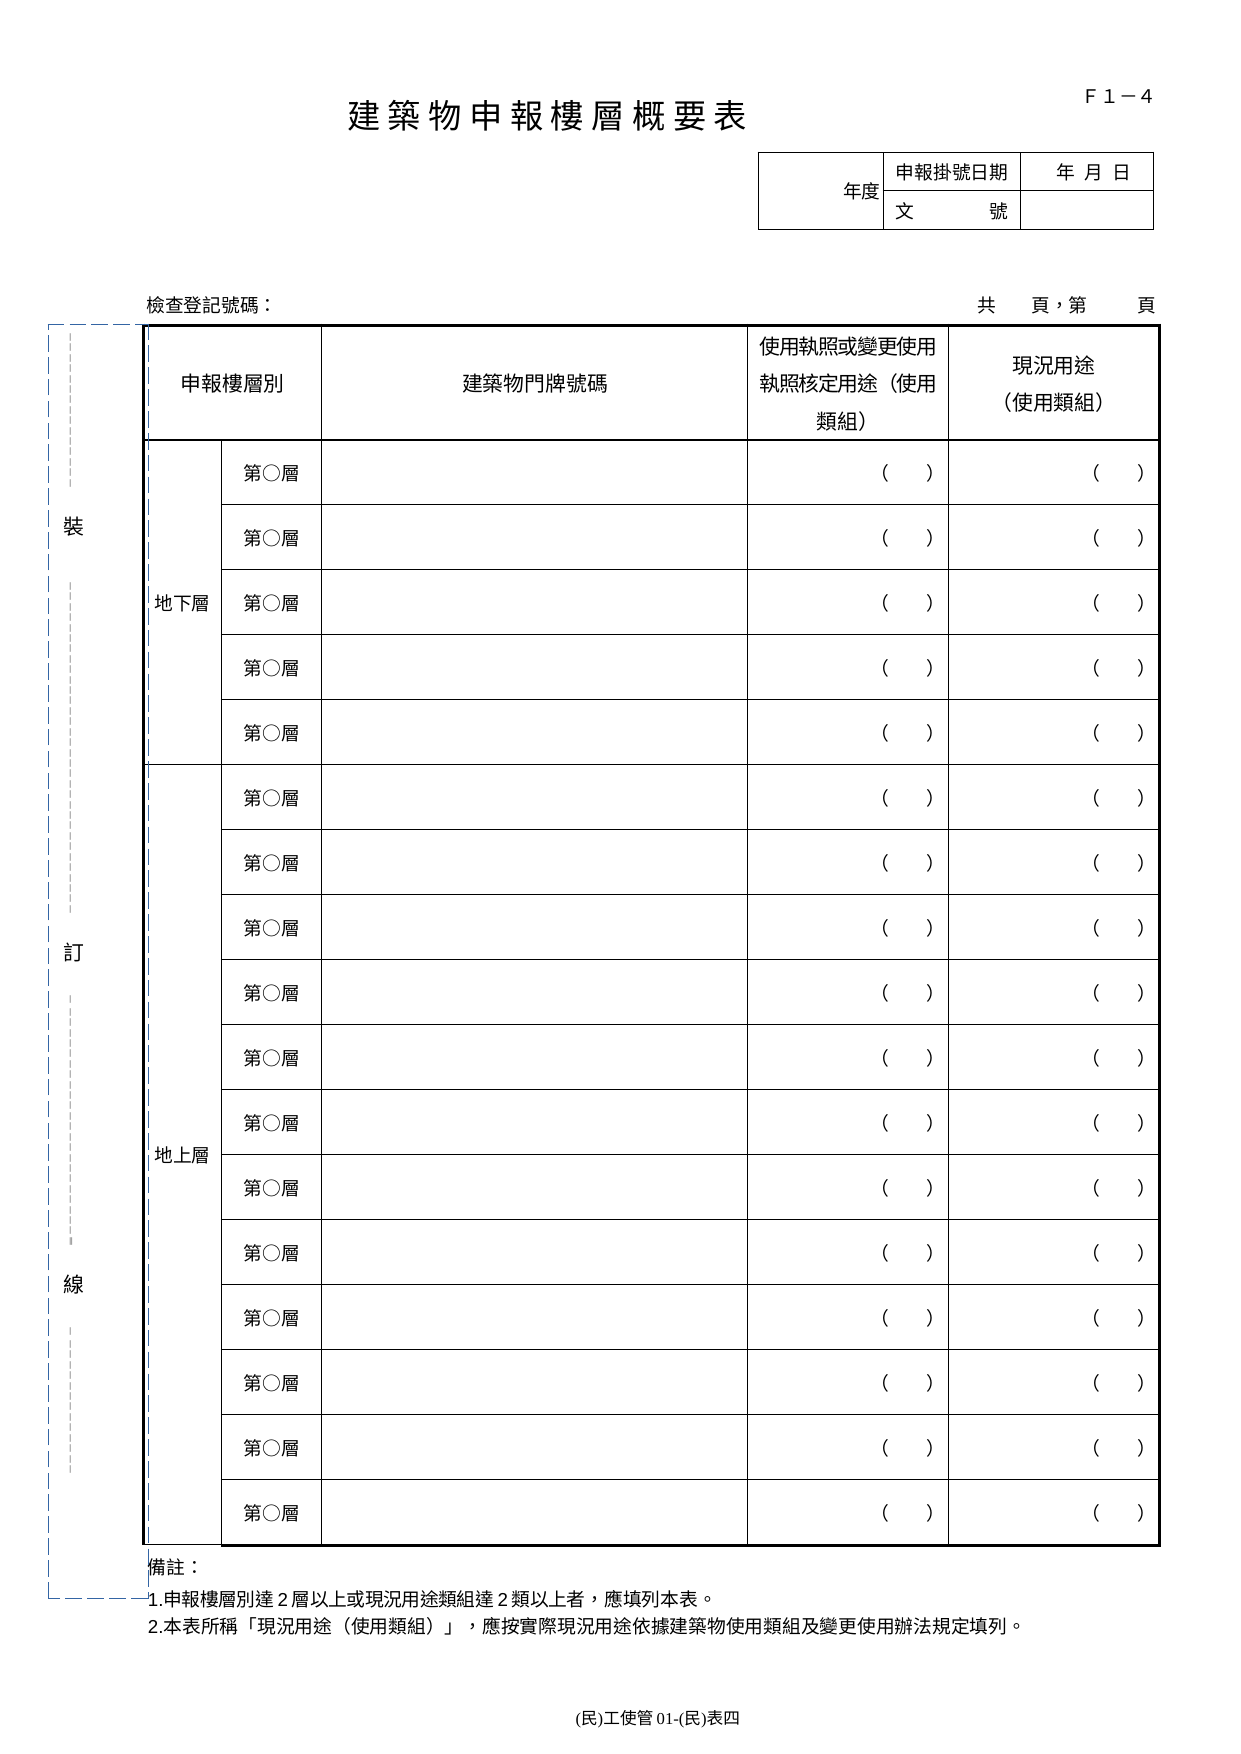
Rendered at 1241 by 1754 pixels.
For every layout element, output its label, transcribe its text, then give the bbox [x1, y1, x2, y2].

table_cell [322, 505, 747, 569]
table_cell 第○層 [222, 1415, 321, 1479]
table_cell （ ） [949, 830, 1158, 894]
table_cell 第○層 [222, 1025, 321, 1089]
table_cell [322, 830, 747, 894]
table_cell 第○層 [222, 1090, 321, 1154]
table_cell [322, 1285, 747, 1349]
text 1.申報樓層別達2層以上或現況用途類組達2類以上者，應填列本表。 [148, 1585, 1140, 1612]
text 備註： [148, 1547, 1140, 1585]
table_cell 申報樓層別 [145, 327, 321, 439]
table_cell （ ） [949, 570, 1158, 634]
table_cell [322, 700, 747, 764]
table_cell 第○層 [222, 895, 321, 959]
table_cell （ ） [949, 1155, 1158, 1219]
table_cell （ ） [949, 960, 1158, 1024]
table_cell 地上層 [145, 765, 221, 1544]
table_cell （ ） [949, 895, 1158, 959]
table_cell [322, 441, 747, 504]
table_cell （ ） [949, 1480, 1158, 1544]
table_cell 建築物門牌號碼 [322, 327, 747, 439]
table_cell 第○層 [222, 1350, 321, 1414]
table_cell [322, 1155, 747, 1219]
table_cell （ ） [748, 1285, 948, 1349]
table_cell （ ） [949, 1025, 1158, 1089]
table_cell （ ） [949, 441, 1158, 504]
table_cell 第○層 [222, 960, 321, 1024]
table_cell （ ） [748, 895, 948, 959]
table_cell 地下層 [145, 441, 221, 764]
table_cell [322, 1090, 747, 1154]
table_cell （ ） [949, 700, 1158, 764]
table_cell （ ） [949, 1220, 1158, 1284]
table_cell （ ） [748, 830, 948, 894]
table_cell （ ） [748, 1480, 948, 1544]
table_cell [322, 960, 747, 1024]
table_cell （ ） [748, 1415, 948, 1479]
table_cell （ ） [748, 1090, 948, 1154]
table_cell （ ） [748, 570, 948, 634]
table_cell [322, 1025, 747, 1089]
table_cell 第○層 [222, 1480, 321, 1544]
table_cell [322, 1415, 747, 1479]
text 2.本表所稱「現況用途（使用類組）」，應按實際現況用途依據建築物使用類組及變更使用辦法規定填列。 [148, 1612, 1140, 1639]
table_cell （ ） [748, 1025, 948, 1089]
table_cell 使用執照或變更使用執照核定用途（使用類組） [748, 327, 948, 439]
table_cell [322, 570, 747, 634]
table_cell 第○層 [222, 635, 321, 699]
table_cell 現況用途 （使用類組） [949, 327, 1158, 439]
table_cell 第○層 [222, 765, 321, 829]
table_cell （ ） [748, 505, 948, 569]
table_cell （ ） [748, 700, 948, 764]
table_cell （ ） [748, 441, 948, 504]
table_header 年度 [759, 153, 883, 229]
table_header 年 月 日 [1021, 153, 1153, 190]
table_cell （ ） [949, 505, 1158, 569]
table_cell （ ） [748, 635, 948, 699]
table_cell （ ） [748, 765, 948, 829]
table_cell （ ） [949, 1350, 1158, 1414]
table_cell （ ） [949, 765, 1158, 829]
text (民)工使管01-(民)表四 [575, 1705, 751, 1729]
table_header 申報掛號日期 [884, 153, 1020, 190]
table_cell （ ） [949, 635, 1158, 699]
table_cell [143, 152, 1159, 267]
table_cell 第○層 [222, 505, 321, 569]
table_cell 第○層 [222, 570, 321, 634]
table_cell 第○層 [222, 830, 321, 894]
table_cell （ ） [748, 960, 948, 1024]
table_cell 第○層 [222, 700, 321, 764]
table_cell （ ） [748, 1220, 948, 1284]
table_cell 檢查登記號碼： [143, 267, 685, 323]
table_header Ｆ１－４ [951, 77, 1159, 152]
table_cell （ ） [949, 1090, 1158, 1154]
table_cell （ ） [748, 1155, 948, 1219]
table_cell （ ） [748, 1350, 948, 1414]
table_cell （ ） [949, 1285, 1158, 1349]
table_header 建 築 物 申 報 樓 層 概 要 表 [143, 77, 951, 152]
table_cell 第○層 [222, 1220, 321, 1284]
table_cell 第○層 [222, 441, 321, 504]
table_cell [322, 895, 747, 959]
table_cell 共 頁，第 頁 [685, 267, 1159, 323]
table_cell 第○層 [222, 1155, 321, 1219]
table_cell （ ） [949, 1415, 1158, 1479]
table_cell [322, 635, 747, 699]
table_cell [322, 1350, 747, 1414]
table_cell 第○層 [222, 1285, 321, 1349]
table_cell 文 號 [884, 191, 1020, 229]
table_cell [322, 1480, 747, 1544]
table_cell [322, 765, 747, 829]
table_cell [1021, 191, 1153, 229]
table_cell [322, 1220, 747, 1284]
